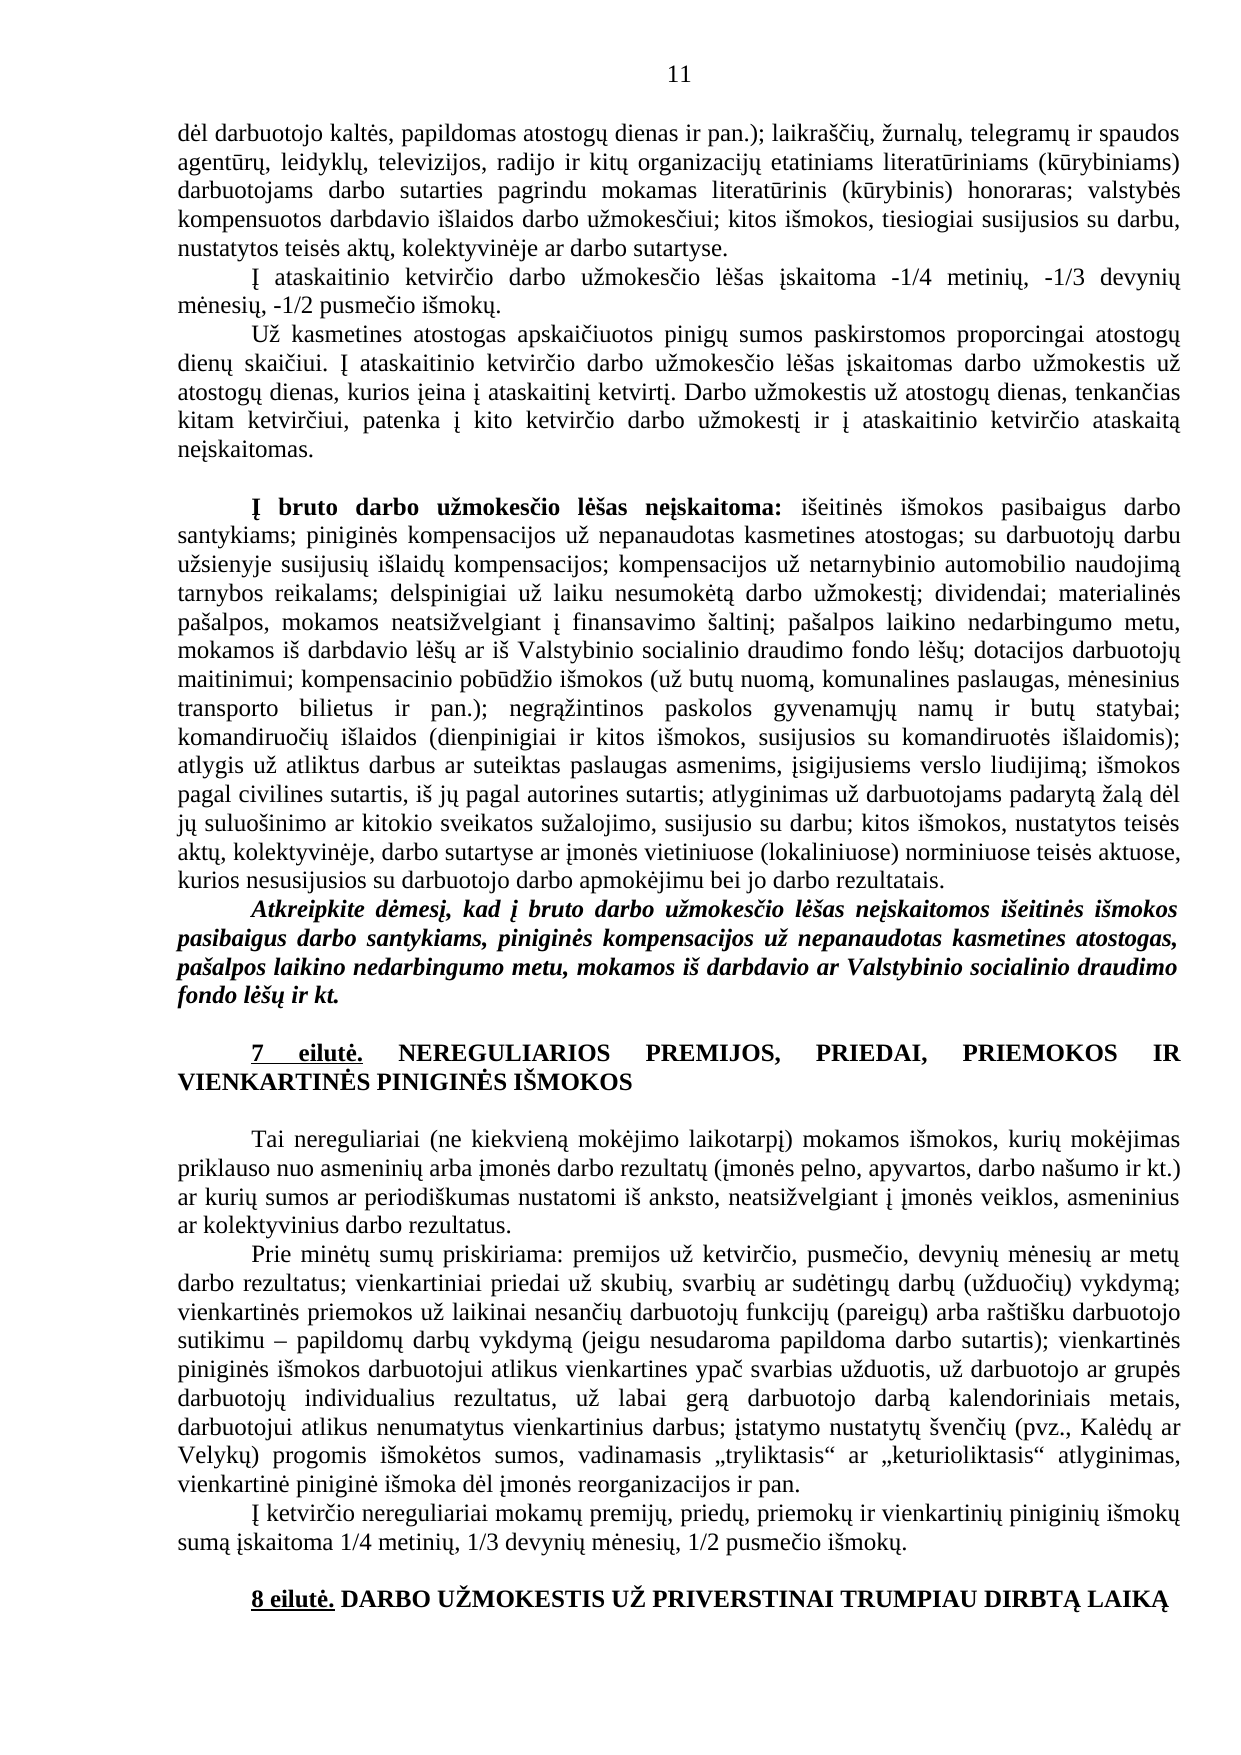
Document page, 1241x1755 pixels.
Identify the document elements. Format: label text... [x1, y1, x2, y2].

text 7 eilutė. NEREGULIARIOS PREMIJOS, PRIEDAI, PRIEMOKOS IR VIENKARTINĖS PINIGINĖS IŠMOKOS [177, 1038, 1181, 1096]
text Atkreipkite dėmesį, kad į bruto darbo užmokesčio lėšas neįskaitomos išeitinės išmokos pasibaigus darbo santykiams, piniginės kompensacijos už nepanaudotas kasmetines atostogas, pašalpos laikino nedarbingumo metu, mokamos iš darbdavio ar Valstybinio socialinio draudimo fondo lėšų ir kt. [177, 894, 1181, 1009]
text Tai nereguliariai (ne kiekvieną mokėjimo laikotarpį) mokamos išmokos, kurių mokėjimas priklauso nuo asmeninių arba įmonės darbo rezultatų (įmonės pelno, apyvartos, darbo našumo ir kt.) ar kurių sumos ar periodiškumas nustatomi iš anksto, neatsižvelgiant į įmonės veiklos, asmeninius ar kolektyvinius darbo rezultatus. [177, 1124, 1181, 1239]
text Už kasmetines atostogas apskaičiuotos pinigų sumos paskirstomos proporcingai atostogų dienų skaičiui. Į ataskaitinio ketvirčio darbo užmokesčio lėšas įskaitomas darbo užmokestis už atostogų dienas, kurios įeina į ataskaitinį ketvirtį. Darbo užmokestis už atostogų dienas, tenkančias kitam ketvirčiui, patenka į kito ketvirčio darbo užmokestį ir į ataskaitinio ketvirčio ataskaitą neįskaitomas. [177, 319, 1181, 463]
text dėl darbuotojo kaltės, papildomas atostogų dienas ir pan.); laikraščių, žurnalų, telegramų ir spaudos agentūrų, leidyklų, televizijos, radijo ir kitų organizacijų etatiniams literatūriniams (kūrybiniams) darbuotojams darbo sutarties pagrindu mokamas literatūrinis (kūrybinis) honoraras; valstybės kompensuotos darbdavio išlaidos darbo užmokesčiui; kitos išmokos, tiesiogiai susijusios su darbu, nustatytos teisės aktų, kolektyvinėje ar darbo sutartyse. [177, 118, 1181, 262]
text Prie minėtų sumų priskiriama: premijos už ketvirčio, pusmečio, devynių mėnesių ar metų darbo rezultatus; vienkartiniai priedai už skubių, svarbių ar sudėtingų darbų (užduočių) vykdymą; vienkartinės priemokos už laikinai nesančių darbuotojų funkcijų (pareigų) arba raštišku darbuotojo sutikimu – papildomų darbų vykdymą (jeigu nesudaroma papildoma darbo sutartis); vienkartinės piniginės išmokos darbuotojui atlikus vienkartines ypač svarbias užduotis, už darbuotojo ar grupės darbuotojų individualius rezultatus, už labai gerą darbuotojo darbą kalendoriniais metais, darbuotojui atlikus nenumatytus vienkartinius darbus; įstatymo nustatytų švenčių (pvz., Kalėdų ar Velykų) progomis išmokėtos sumos, vadinamasis „tryliktasis“ ar „keturioliktasis“ atlyginimas, vienkartinė piniginė išmoka dėl įmonės reorganizacijos ir pan. [177, 1239, 1181, 1498]
text Į ketvirčio nereguliariai mokamų premijų, priedų, priemokų ir vienkartinių piniginių išmokų sumą įskaitoma 1/4 metinių, 1/3 devynių mėnesių, 1/2 pusmečio išmokų. [177, 1498, 1181, 1556]
text Į ataskaitinio ketvirčio darbo užmokesčio lėšas įskaitoma -1/4 metinių, -1/3 devynių mėnesių, -1/2 pusmečio išmokų. [177, 262, 1181, 319]
text Į bruto darbo užmokesčio lėšas neįskaitoma: išeitinės išmokos pasibaigus darbo santykiams; piniginės kompensacijos už nepanaudotas kasmetines atostogas; su darbuotojų darbu užsienyje susijusių išlaidų kompensacijos; kompensacijos už netarnybinio automobilio naudojimą tarnybos reikalams; delspinigiai už laiku nesumokėtą darbo užmokestį; dividendai; materialinės pašalpos, mokamos neatsižvelgiant į finansavimo šaltinį; pašalpos laikino nedarbingumo metu, mokamos iš darbdavio lėšų ar iš Valstybinio socialinio draudimo fondo lėšų; dotacijos darbuotojų maitinimui; kompensacinio pobūdžio išmokos (už butų nuomą, komunalines paslaugas, mėnesinius transporto bilietus ir pan.); negrąžintinos paskolos gyvenamųjų namų ir butų statybai; komandiruočių išlaidos (dienpinigiai ir kitos išmokos, susijusios su komandiruotės išlaidomis); atlygis už atliktus darbus ar suteiktas paslaugas asmenims, įsigijusiems verslo liudijimą; išmokos pagal civilines sutartis, iš jų pagal autorines sutartis; atlyginimas už darbuotojams padarytą žalą dėl jų suluošinimo ar kitokio sveikatos sužalojimo, susijusio su darbu; kitos išmokos, nustatytos teisės aktų, kolektyvinėje, darbo sutartyse ar įmonės vietiniuose (lokaliniuose) norminiuose teisės aktuose, kurios nesusijusios su darbuotojo darbo apmokėjimu bei jo darbo rezultatais. [177, 492, 1181, 894]
text 8 eilutė. DARBO UŽMOKESTIS UŽ PRIVERSTINAI TRUMPIAU DIRBTĄ LAIKĄ [177, 1584, 1181, 1613]
